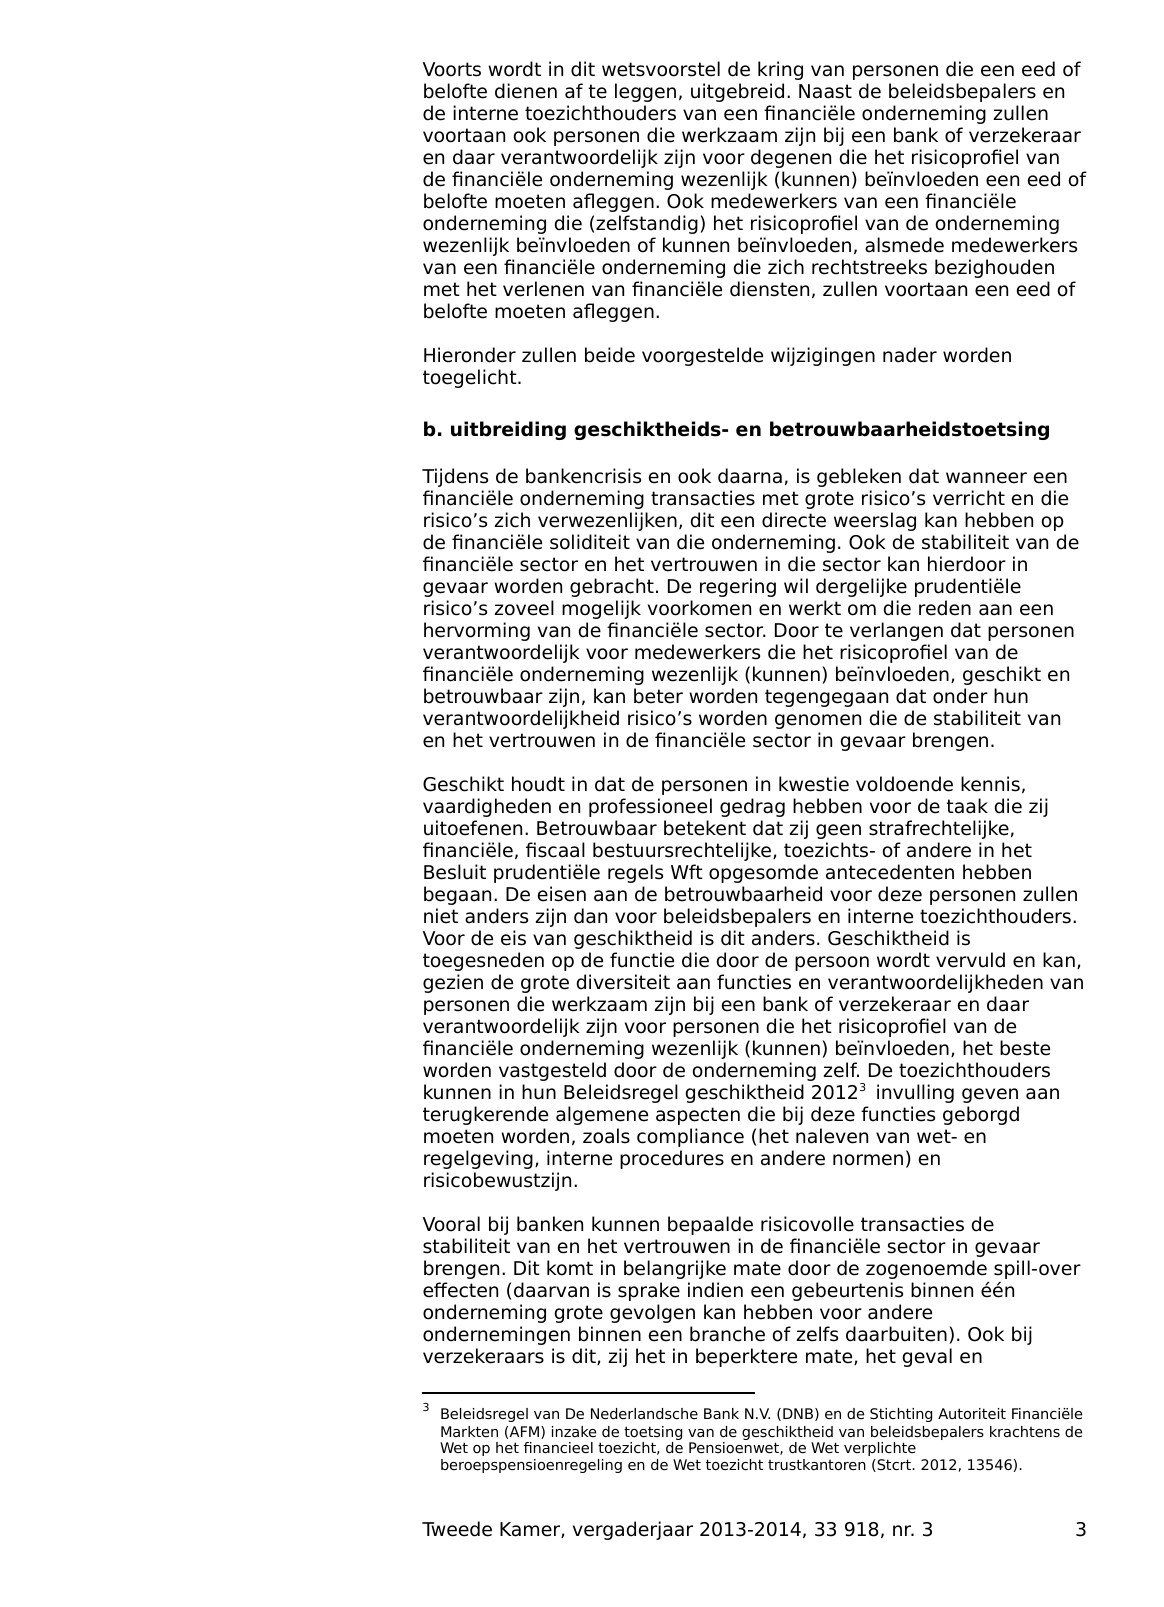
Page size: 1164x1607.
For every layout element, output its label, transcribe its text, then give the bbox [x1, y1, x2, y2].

text Geschikt houdt in dat de personen in kwestie voldoende kennis, vaardigheden en professioneel gedrag hebben voor de taak die zij uitoefenen. Betrouwbaar betekent dat zij geen strafrechtelijke, financiële, fiscaal bestuursrechtelijke, toezichts- of andere in het Besluit prudentiële regels Wft opgesomde antecedenten hebben begaan. De eisen aan de betrouwbaarheid voor deze personen zullen niet anders zijn dan voor beleidsbepalers en interne toezichthouders. Voor de eis van geschiktheid is dit anders. Geschiktheid is toegesneden op de functie die door de persoon wordt vervuld en kan, gezien de grote diversiteit aan functies en verantwoordelijkheden van personen die werkzaam zijn bij een bank of verzekeraar en daar verantwoordelijk zijn voor personen die het risicoprofiel van de financiële onderneming wezenlijk (kunnen) beïnvloeden, het beste worden vastgesteld door de onderneming zelf. De toezichthouders kunnen in hun Beleidsregel geschiktheid 2012 invulling geven aan terugkerende algemene aspecten die bij deze functies geborgd moeten worden, zoals compliance (het naleven van wet- en regelgeving, interne procedures en andere normen) en risicobewustzijn. [422, 774, 1087, 1191]
text Vooral bij banken kunnen bepaalde risicovolle transacties de stabiliteit van en het vertrouwen in de financiële sector in gevaar brengen. Dit komt in belangrijke mate door de zogenoemde spill-over effecten (daarvan is sprake indien een gebeurtenis binnen één onderneming grote gevolgen kan hebben voor andere ondernemingen binnen een branche of zelfs daarbuiten). Ook bij verzekeraars is dit, zij het in beperktere mate, het geval en [422, 1214, 1087, 1367]
text Tijdens de bankencrisis en ook daarna, is gebleken dat wanneer een financiële onderneming transacties met grote risico’s verricht en die risico’s zich verwezenlijken, dit een directe weerslag kan hebben op de financiële soliditeit van die onderneming. Ook de stabiliteit van de financiële sector en het vertrouwen in die sector kan hierdoor in gevaar worden gebracht. De regering wil dergelijke prudentiële risico’s zoveel mogelijk voorkomen en werkt om die reden aan een hervorming van de financiële sector. Door te verlangen dat personen verantwoordelijk voor medewerkers die het risicoprofiel van de financiële onderneming wezenlijk (kunnen) beïnvloeden, geschikt en betrouwbaar zijn, kan beter worden tegengegaan dat onder hun verantwoordelijkheid risico’s worden genomen die de stabiliteit van en het vertrouwen in de financiële sector in gevaar brengen. [422, 466, 1087, 752]
text Beleidsregel van De Nederlandsche Bank N.V. (DNB) en de Stichting Autoriteit Financiële Markten (AFM) inzake de toetsing van de geschiktheid van beleidsbepalers krachtens de Wet op het financieel toezicht, de Pensioenwet, de Wet verplichte beroepspensioenregeling en de Wet toezicht trustkantoren (Stcrt. 2012, 13546). [422, 1402, 1087, 1474]
text Voorts wordt in dit wetsvoorstel de kring van personen die een eed of belofte dienen af te leggen, uitgebreid. Naast de beleidsbepalers en de interne toezichthouders van een financiële onderneming zullen voortaan ook personen die werkzaam zijn bij een bank of verzekeraar en daar verantwoordelijk zijn voor degenen die het risicoprofiel van de financiële onderneming wezenlijk (kunnen) beïnvloeden een eed of belofte moeten afleggen. Ook medewerkers van een financiële onderneming die (zelfstandig) het risicoprofiel van de onderneming wezenlijk beïnvloeden of kunnen beïnvloeden, alsmede medewerkers van een financiële onderneming die zich rechtstreeks bezighouden met het verlenen van financiële diensten, zullen voortaan een eed of belofte moeten afleggen. [422, 59, 1087, 323]
subtitle b. uitbreiding geschiktheids- en betrouwbaarheidstoetsing [422, 419, 1087, 441]
text Hieronder zullen beide voorgestelde wijzigingen nader worden toegelicht. [422, 345, 1087, 389]
